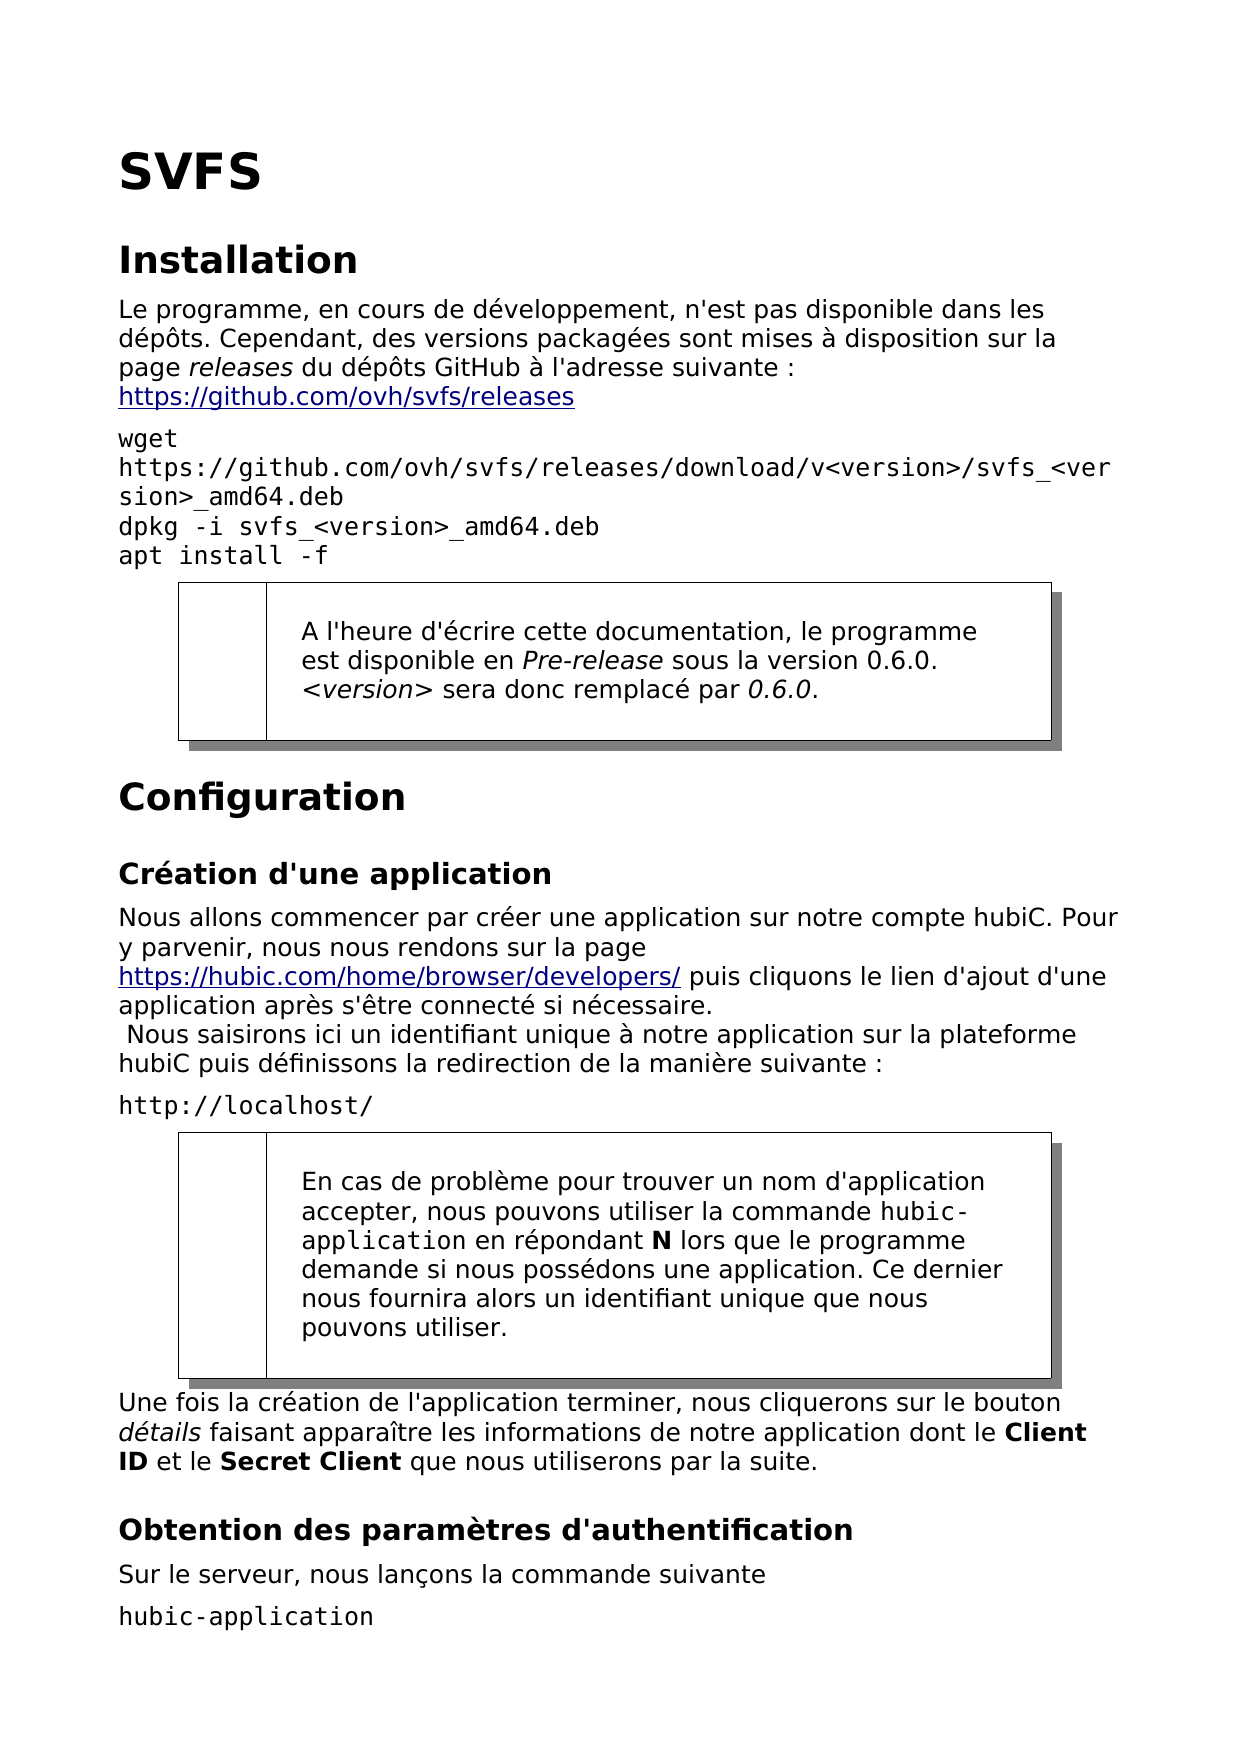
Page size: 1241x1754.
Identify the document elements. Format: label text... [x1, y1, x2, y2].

subtitle SVFS [118, 143, 1122, 201]
subtitle Création d'une application [118, 857, 1122, 891]
text hubic-application [118, 1602, 1122, 1631]
text http://localhost/ [118, 1091, 1122, 1120]
table_header [179, 583, 266, 740]
subtitle Obtention des paramètres d'authentification [118, 1514, 1122, 1548]
text wget https://github.com/ovh/svfs/releases/download/v<version>/svfs_<version>_amd64.deb dpkg -i svfs_<version>_amd64.deb apt install -f [118, 424, 1122, 570]
text Le programme, en cours de développement, n'est pas disponible dans les dépôts. Cependant, des versions packagées sont mises à disposition sur la page releases du dépôts GitHub à l'adresse suivante : https://github.com/ovh/svfs/releases [118, 295, 1122, 412]
subtitle Configuration [118, 776, 1122, 819]
text Sur le serveur, nous lançons la commande suivante [118, 1560, 1122, 1589]
subtitle Installation [118, 239, 1122, 282]
text Une fois la création de l'application terminer, nous cliquerons sur le bouton détails faisant apparaître les informations de notre application dont le Client ID et le Secret Client que nous utiliserons par la suite. [118, 1389, 1122, 1476]
table_header En cas de problème pour trouver un nom d'application accepter, nous pouvons utiliser la commande hubic-application en répondant N lors que le programme demande si nous possédons une application. Ce dernier nous fournira alors un identifiant unique que nous pouvons utiliser. [267, 1133, 1051, 1378]
table_header [179, 1133, 266, 1378]
text Nous allons commencer par créer une application sur notre compte hubiC. Pour y parvenir, nous nous rendons sur la page https://hubic.com/home/browser/developers/ puis cliquons le lien d'ajout d'une application après s'être connecté si nécessaire. Nous saisirons ici un identifiant unique à notre application sur la plateforme hubiC puis définissons la redirection de la manière suivante : [118, 903, 1122, 1078]
table_header A l'heure d'écrire cette documentation, le programme est disponible en Pre-release sous la version 0.6.0. <version> sera donc remplacé par 0.6.0. [267, 583, 1051, 740]
